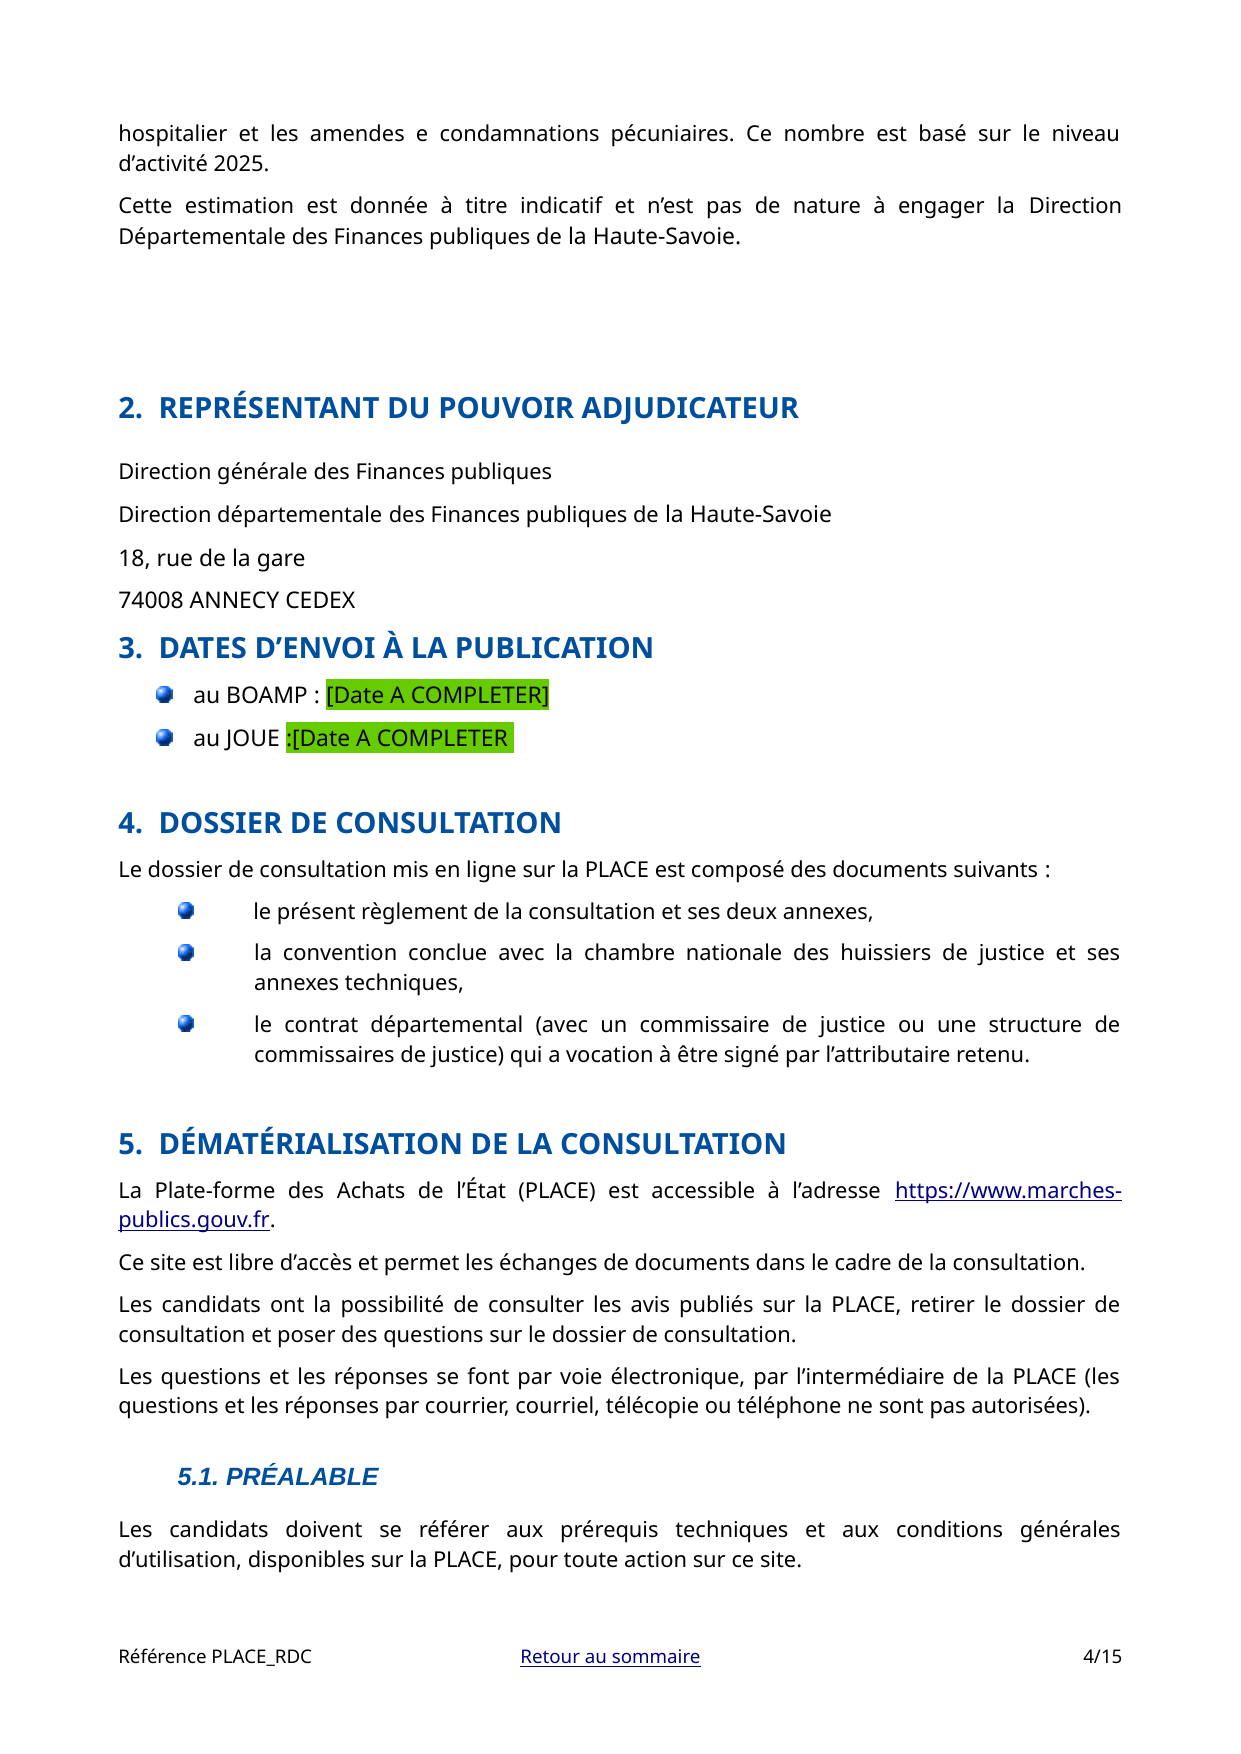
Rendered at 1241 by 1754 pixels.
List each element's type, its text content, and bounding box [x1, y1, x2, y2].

text 74008 ANNECY CEDEX [118, 584, 1122, 616]
text Direction départementale des Finances publiques de la Haute-Savoie [118, 498, 1122, 530]
picture [156, 729, 173, 746]
picture [178, 902, 194, 919]
text Les candidats ont la possibilité de consulter les avis publiés sur la PLACE, retirer le dossier de consultation et poser des questions sur le dossier de consultation. [118, 1289, 1122, 1348]
text Direction générale des Finances publiques [118, 456, 1122, 486]
text 18, rue de la gare [118, 541, 1122, 573]
subtitle Représentant du pouvoir adjudicateur [118, 387, 1122, 427]
text Les questions et les réponses se font par voie électronique, par l’intermédiaire de la PLACE (les questions et les réponses par courrier, courriel, télécopie ou téléphone ne sont pas autorisées). [118, 1361, 1122, 1420]
subtitle Dossier de consultation [118, 802, 1122, 842]
text Les candidats doivent se référer aux prérequis techniques et aux conditions générales d’utilisation, disponibles sur la PLACE, pour toute action sur ce site. [118, 1514, 1122, 1574]
picture [178, 1015, 194, 1032]
text hospitalier et les amendes e condamnations pécuniaires. Ce nombre est basé sur le niveau d’activité 2025. [118, 118, 1122, 178]
subtitle Dématérialisation de la consultation [118, 1123, 1122, 1163]
list au JOUE :[Date A COMPLETER [156, 722, 1122, 753]
text Ce site est libre d’accès et permet les échanges de documents dans le cadre de la consultation. [118, 1247, 1122, 1276]
list la convention conclue avec la chambre nationale des huissiers de justice et ses annexes techniques, [177, 937, 1122, 997]
picture [156, 686, 173, 703]
picture [178, 944, 194, 961]
subtitle Dates d’envoi à la publication [118, 627, 1122, 667]
text Le dossier de consultation mis en ligne sur la PLACE est composé des documents suivants : [118, 854, 1122, 883]
list au BOAMP : [Date A COMPLETER] [156, 679, 1122, 710]
list le présent règlement de la consultation et ses deux annexes, [177, 896, 1122, 926]
list le contrat départemental (avec un commissaire de justice ou une structure de commissaires de justice) qui a vocation à être signé par l’attributaire retenu. [177, 1009, 1122, 1068]
subtitle Préalable [177, 1462, 1122, 1490]
text Cette estimation est donnée à titre indicatif et n’est pas de nature à engager la Direction Départementale des Finances publiques de la Haute-Savoie. [118, 190, 1122, 251]
text La Plate-forme des Achats de l’État (PLACE) est accessible à l’adresse https://www.marches-publics.gouv.fr. [118, 1174, 1122, 1234]
